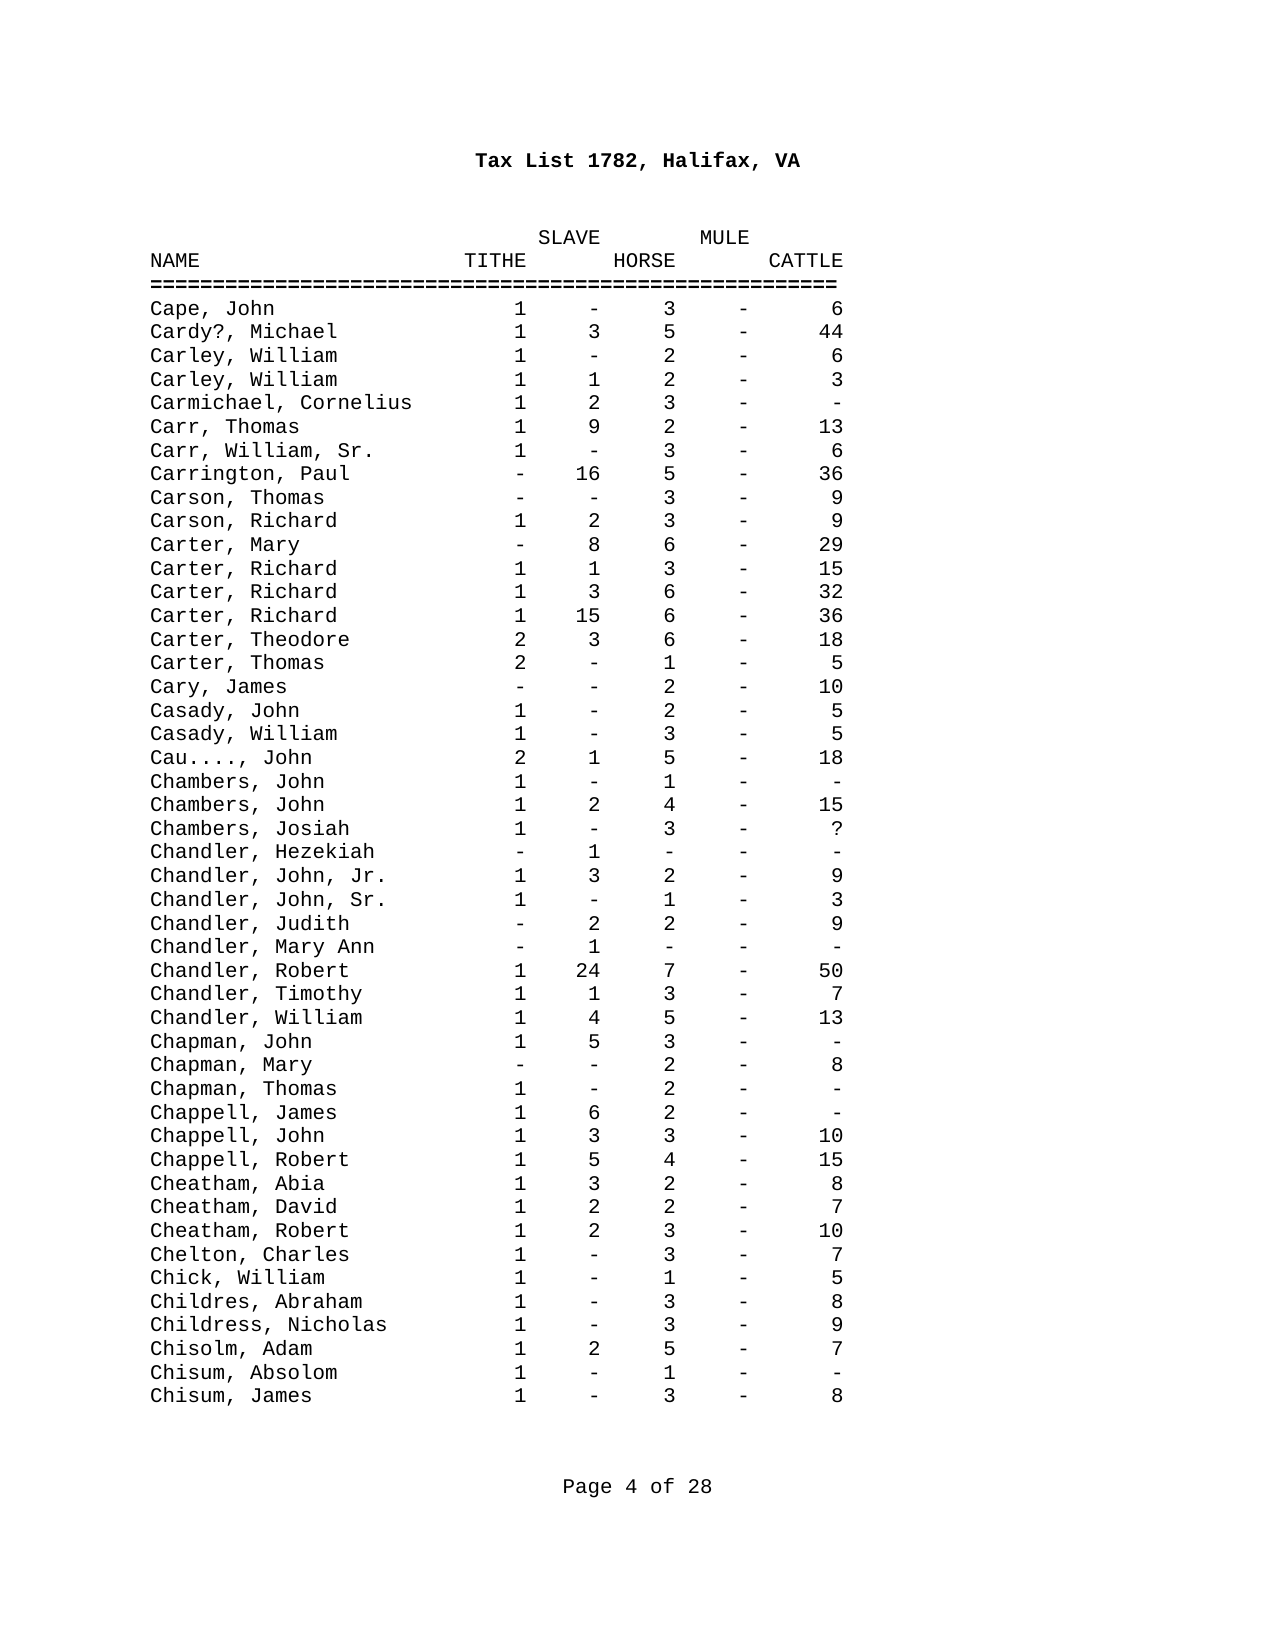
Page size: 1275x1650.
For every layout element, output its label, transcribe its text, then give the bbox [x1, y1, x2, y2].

text Casady, William 1 - 3 - 5 [150, 723, 1125, 747]
text Childres, Abraham 1 - 3 - 8 [150, 1291, 1125, 1314]
text Chisolm, Adam 1 2 5 - 7 [150, 1338, 1125, 1362]
text Carter, Mary - 8 6 - 29 [150, 534, 1125, 558]
text Chambers, John 1 - 1 - - [150, 771, 1125, 794]
text ======================================================= [150, 274, 1125, 298]
text Childress, Nicholas 1 - 3 - 9 [150, 1314, 1125, 1338]
text Cardy?, Michael 1 3 5 - 44 [150, 321, 1125, 345]
text Chandler, Timothy 1 1 3 - 7 [150, 983, 1125, 1007]
text Chappell, James 1 6 2 - - [150, 1102, 1125, 1125]
text SLAVE MULE [150, 227, 1125, 250]
text Cheatham, Abia 1 3 2 - 8 [150, 1173, 1125, 1196]
text Chandler, John, Sr. 1 - 1 - 3 [150, 889, 1125, 912]
text NAME TITHE HORSE CATTLE [150, 250, 1125, 274]
text Carley, William 1 1 2 - 3 [150, 369, 1125, 392]
text Cary, James - - 2 - 10 [150, 676, 1125, 700]
text Chisum, Absolom 1 - 1 - - [150, 1362, 1125, 1385]
text Chappell, Robert 1 5 4 - 15 [150, 1149, 1125, 1173]
text Carr, Thomas 1 9 2 - 13 [150, 416, 1125, 439]
text Chick, William 1 - 1 - 5 [150, 1267, 1125, 1291]
text Carrington, Paul - 16 5 - 36 [150, 463, 1125, 487]
text Casady, John 1 - 2 - 5 [150, 700, 1125, 723]
text Carson, Thomas - - 3 - 9 [150, 487, 1125, 511]
text Cape, John 1 - 3 - 6 [150, 298, 1125, 321]
text Carmichael, Cornelius 1 2 3 - - [150, 392, 1125, 416]
text Chandler, Judith - 2 2 - 9 [150, 912, 1125, 936]
text Chandler, Hezekiah - 1 - - - [150, 842, 1125, 865]
text Chandler, William 1 4 5 - 13 [150, 1007, 1125, 1031]
text Carter, Richard 1 15 6 - 36 [150, 605, 1125, 629]
text Chelton, Charles 1 - 3 - 7 [150, 1243, 1125, 1267]
text Chapman, John 1 5 3 - - [150, 1031, 1125, 1054]
text Carson, Richard 1 2 3 - 9 [150, 511, 1125, 534]
text Carter, Richard 1 3 6 - 32 [150, 581, 1125, 605]
text Carter, Richard 1 1 3 - 15 [150, 558, 1125, 581]
text Cheatham, Robert 1 2 3 - 10 [150, 1220, 1125, 1243]
text Chambers, Josiah 1 - 3 - ? [150, 818, 1125, 842]
text Cau...., John 2 1 5 - 18 [150, 747, 1125, 771]
text Chandler, Mary Ann - 1 - - - [150, 936, 1125, 960]
text Chambers, John 1 2 4 - 15 [150, 794, 1125, 818]
text Chandler, John, Jr. 1 3 2 - 9 [150, 865, 1125, 889]
text Carter, Thomas 2 - 1 - 5 [150, 652, 1125, 676]
text Chappell, John 1 3 3 - 10 [150, 1125, 1125, 1149]
text Chisum, James 1 - 3 - 8 [150, 1385, 1125, 1409]
text Carley, William 1 - 2 - 6 [150, 345, 1125, 369]
text Chandler, Robert 1 24 7 - 50 [150, 960, 1125, 983]
text Carr, William, Sr. 1 - 3 - 6 [150, 439, 1125, 463]
text Cheatham, David 1 2 2 - 7 [150, 1196, 1125, 1220]
text Chapman, Mary - - 2 - 8 [150, 1054, 1125, 1078]
text Chapman, Thomas 1 - 2 - - [150, 1078, 1125, 1102]
text Carter, Theodore 2 3 6 - 18 [150, 629, 1125, 652]
